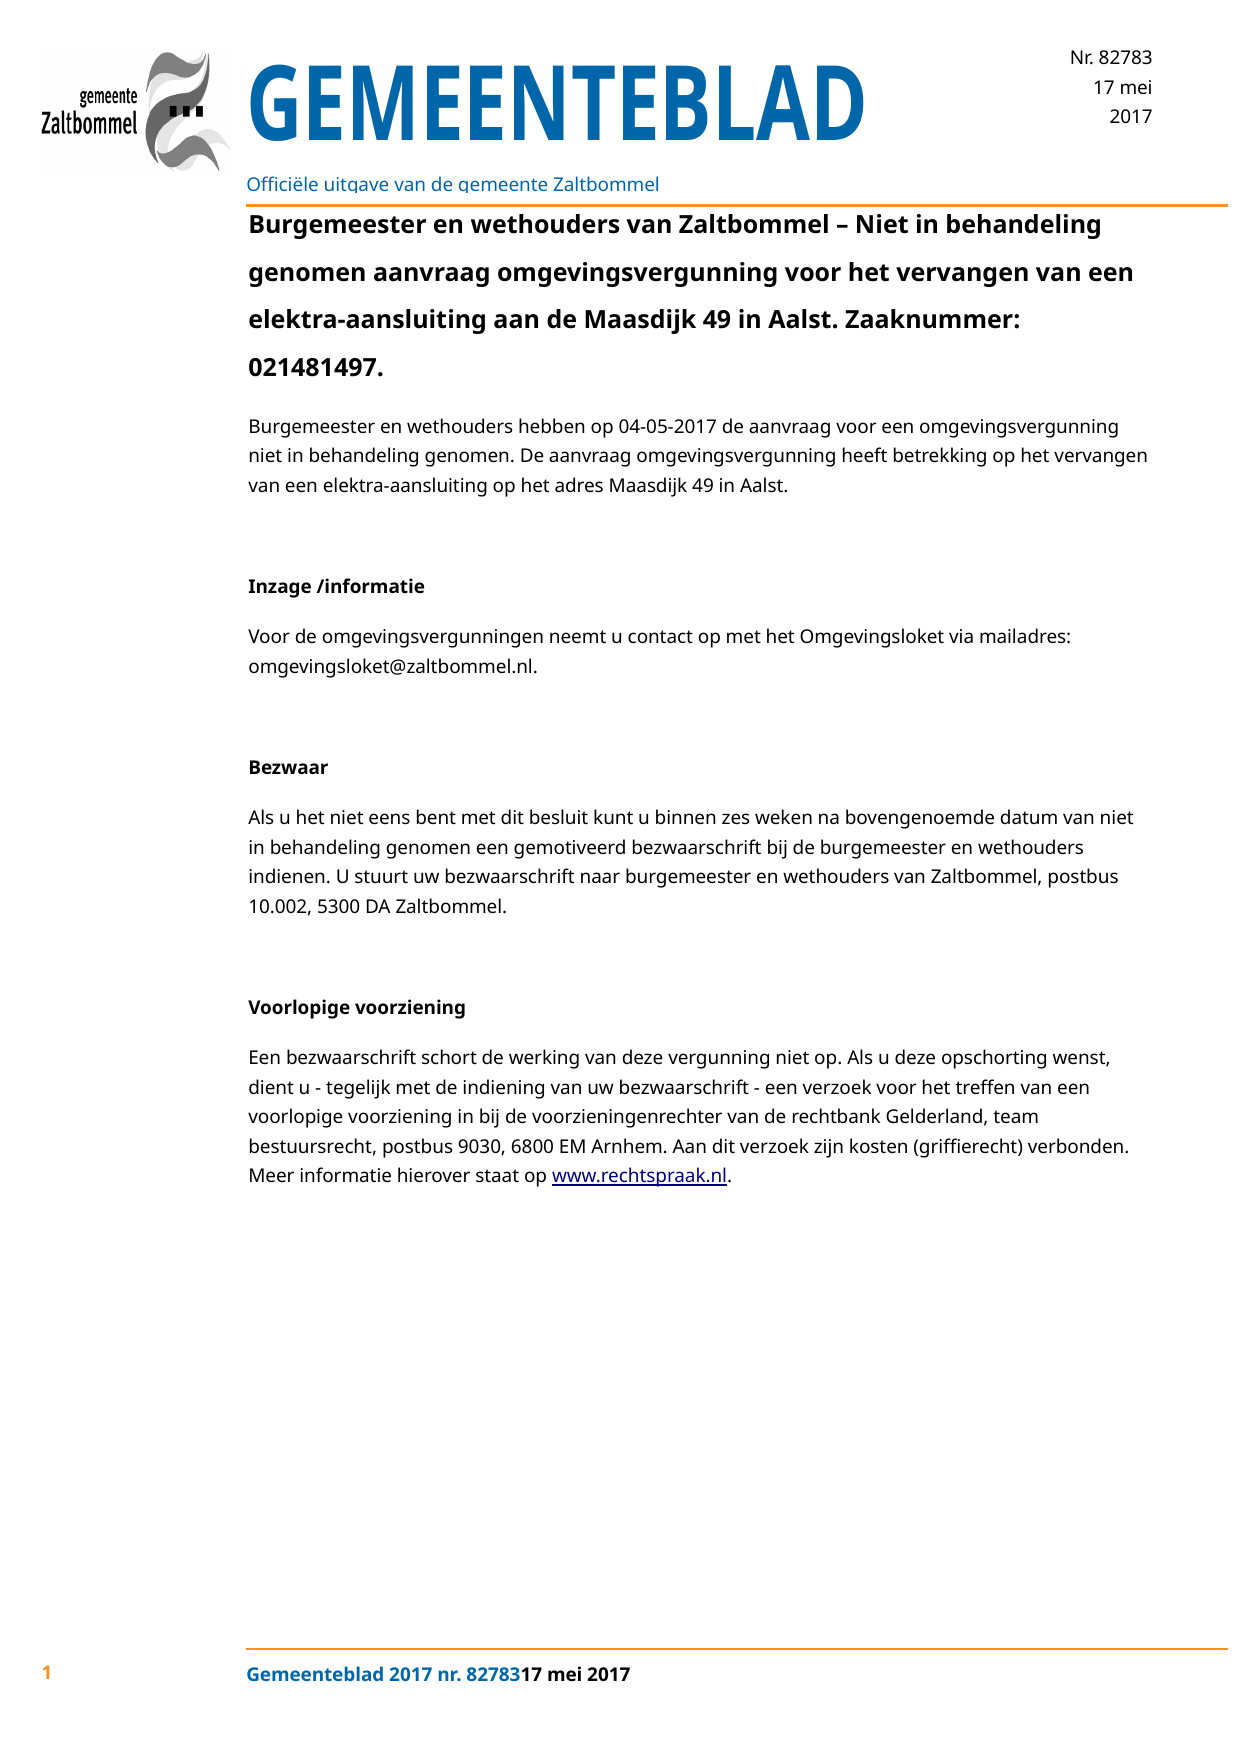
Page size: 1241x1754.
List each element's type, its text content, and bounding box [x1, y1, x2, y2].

text Inzage /informatie [248, 573, 1152, 599]
text Een bezwaarschrift schort de werking van deze vergunning niet op. Als u deze opschorting wenst, dient u - tegelijk met de indiening van uw bezwaarschrift - een verzoek voor het treffen van een voorlopige voorziening in bij de voorzieningenrechter van de rechtbank Gelderland, team bestuursrecht, postbus 9030, 6800 EM Arnhem. Aan dit verzoek zijn kosten (griffierecht) verbonden. Meer informatie hierover staat op www.rechtspraak.nl. [248, 1044, 1152, 1188]
picture [41, 47, 231, 172]
text Als u het niet eens bent met dit besluit kunt u binnen zes weken na bovengenoemde datum van niet in behandeling genomen een gemotiveerd bezwaarschrift bij de burgemeester en wethouders indienen. U stuurt uw bezwaarschrift naar burgemeester en wethouders van Zaltbommel, postbus 10.002, 5300 DA Zaltbommel. [248, 804, 1152, 919]
text Bezwaar [248, 754, 1152, 780]
text Voorlopige voorziening [248, 994, 1152, 1020]
text Burgemeester en wethouders hebben op 04-05-2017 de aanvraag voor een omgevingsvergunning niet in behandeling genomen. De aanvraag omgevingsvergunning heeft betrekking op het vervangen van een elektra-aansluiting op het adres Maasdijk 49 in Aalst. [248, 413, 1152, 498]
text Burgemeester en wethouders van Zaltbommel – Niet in behandeling genomen aanvraag omgevingsvergunning voor het vervangen van een elektra-aansluiting aan de Maasdijk 49 in Aalst. Zaaknummer: 021481497. [248, 207, 1152, 384]
text Voor de omgevingsvergunningen neemt u contact op met het Omgevingsloket via mailadres: omgevingsloket@zaltbommel.nl. [248, 623, 1152, 679]
